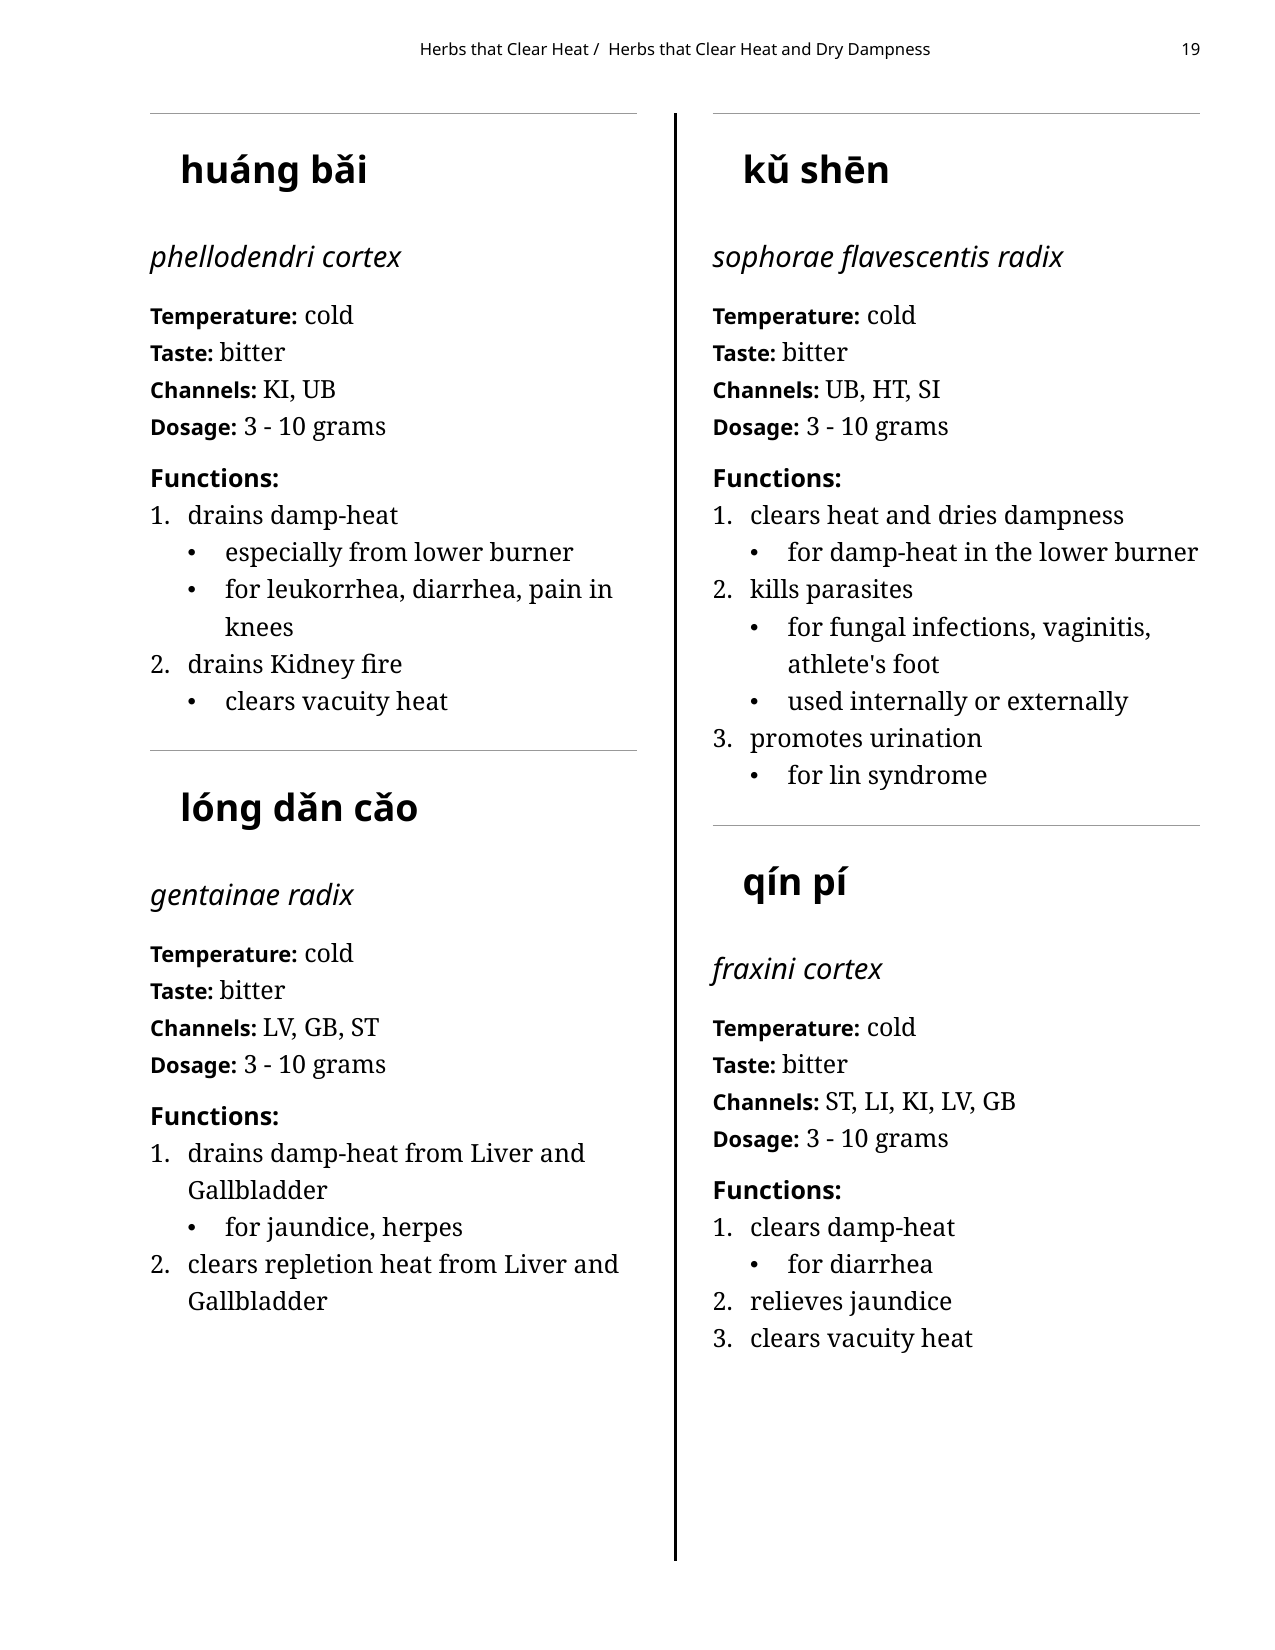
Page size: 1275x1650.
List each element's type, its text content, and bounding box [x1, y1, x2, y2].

text phellodendri cortex [150, 237, 637, 276]
text Dosage: 3 - 10 grams [712, 409, 1200, 443]
text Temperature: cold [712, 297, 1200, 332]
text Taste: bitter [150, 972, 637, 1006]
list clears vacuity heat [712, 1321, 1200, 1355]
text Temperature: cold [150, 935, 637, 969]
list drains Kidney fire [150, 646, 637, 680]
list for fungal infections, vaginitis, athlete's foot [750, 609, 1200, 680]
list for jaundice, herpes [187, 1210, 637, 1244]
text sophorae flavescentis radix [712, 237, 1200, 276]
list clears heat and dries dampness [712, 498, 1200, 532]
text Channels: LV, GB, ST [150, 1009, 637, 1043]
subtitle lóng dǎn cǎo [150, 751, 637, 862]
text Channels: KI, UB [150, 372, 637, 406]
list drains damp-heat [150, 498, 637, 532]
subtitle Functions: [712, 461, 1200, 495]
text Temperature: cold [712, 1009, 1200, 1043]
text Dosage: 3 - 10 grams [712, 1121, 1200, 1155]
list clears repletion heat from Liver and Gallbladder [150, 1247, 637, 1318]
subtitle Functions: [712, 1173, 1200, 1207]
text Taste: bitter [712, 334, 1200, 369]
list for leukorrhea, diarrhea, pain in knees [187, 572, 637, 643]
list for damp-heat in the lower burner [750, 535, 1200, 569]
subtitle Functions: [150, 1098, 637, 1133]
text fraxini cortex [712, 949, 1200, 988]
list promotes urination [712, 720, 1200, 754]
list clears vacuity heat [187, 683, 637, 717]
list especially from lower burner [187, 535, 637, 569]
text Taste: bitter [150, 334, 637, 369]
text Channels: UB, HT, SI [712, 372, 1200, 406]
subtitle qín pí [712, 826, 1200, 937]
text Taste: bitter [712, 1046, 1200, 1081]
text Temperature: cold [150, 297, 637, 332]
list kills parasites [712, 572, 1200, 606]
list clears damp-heat [712, 1210, 1200, 1244]
list drains damp-heat from Liver and Gallbladder [150, 1136, 637, 1207]
list relieves jaundice [712, 1284, 1200, 1318]
list used internally or externally [750, 683, 1200, 717]
text Dosage: 3 - 10 grams [150, 1046, 637, 1081]
text gentainae radix [150, 874, 637, 914]
subtitle Functions: [150, 461, 637, 495]
text Dosage: 3 - 10 grams [150, 409, 637, 443]
subtitle kǔ shēn [712, 114, 1200, 225]
list for diarrhea [750, 1247, 1200, 1281]
subtitle huáng bǎi [150, 114, 637, 225]
text Channels: ST, LI, KI, LV, GB [712, 1083, 1200, 1118]
list for lin syndrome [750, 757, 1200, 792]
